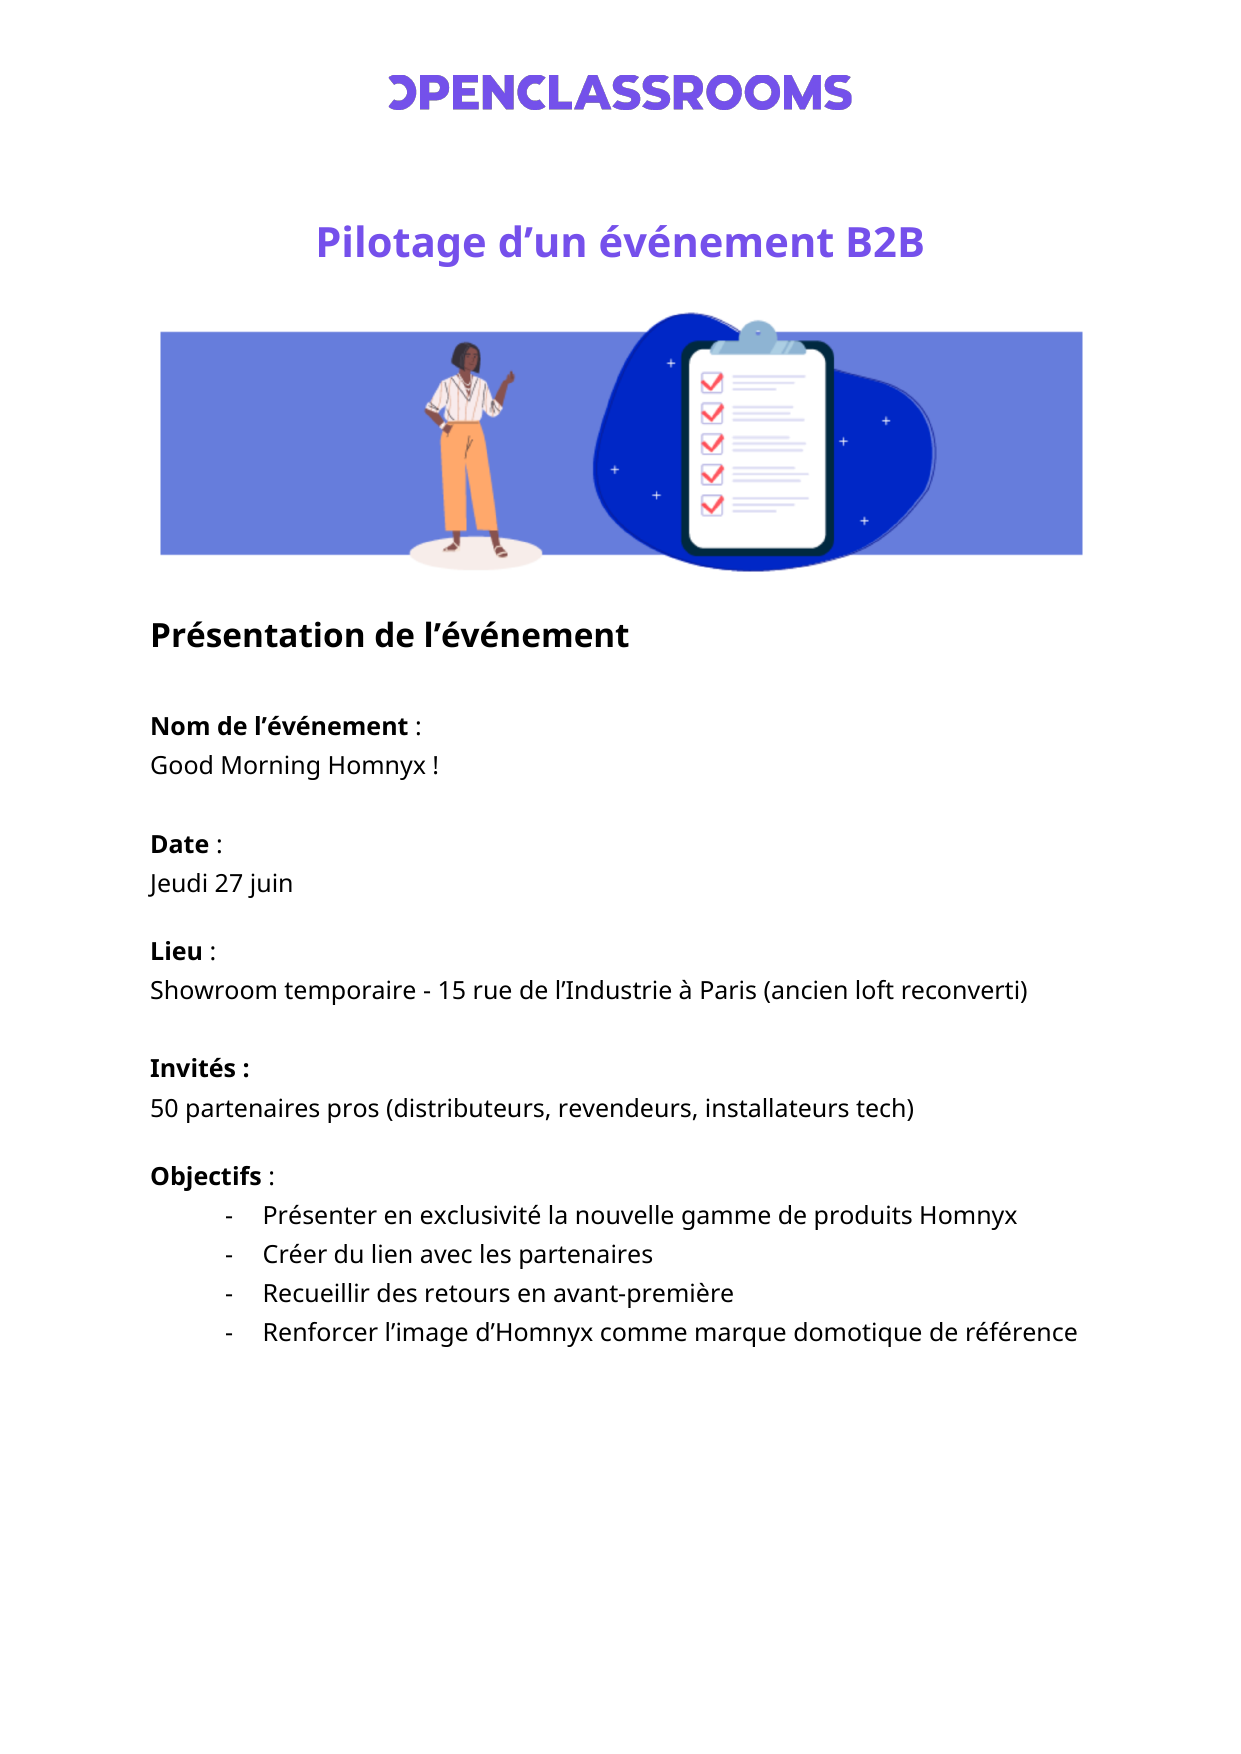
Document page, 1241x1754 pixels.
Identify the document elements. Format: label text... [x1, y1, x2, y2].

subtitle Pilotage d’un événement B2B [150, 213, 1090, 270]
text - Créer du lien avec les partenaires [225, 1237, 1090, 1271]
text - Présenter en exclusivité la nouvelle gamme de produits Homnyx [225, 1197, 1090, 1232]
subtitle Présentation de l’événement [150, 612, 1090, 657]
text Date : Jeudi 27 juin [150, 826, 1090, 930]
text - Recueillir des retours en avant-première [225, 1276, 1090, 1310]
picture [150, 307, 1091, 575]
text Objectifs : [150, 1158, 1090, 1192]
text - Renforcer l’image d’Homnyx comme marque domotique de référence [225, 1315, 1090, 1349]
text Nom de l’événement : Good Morning Homnyx ! [150, 709, 1090, 782]
picture [388, 75, 852, 110]
text Lieu : Showroom temporaire - 15 rue de l’Industrie à Paris (ancien loft reconverti) Invités : 50 partenaires pros (distributeurs, revendeurs, installateurs tech) [150, 933, 1090, 1154]
